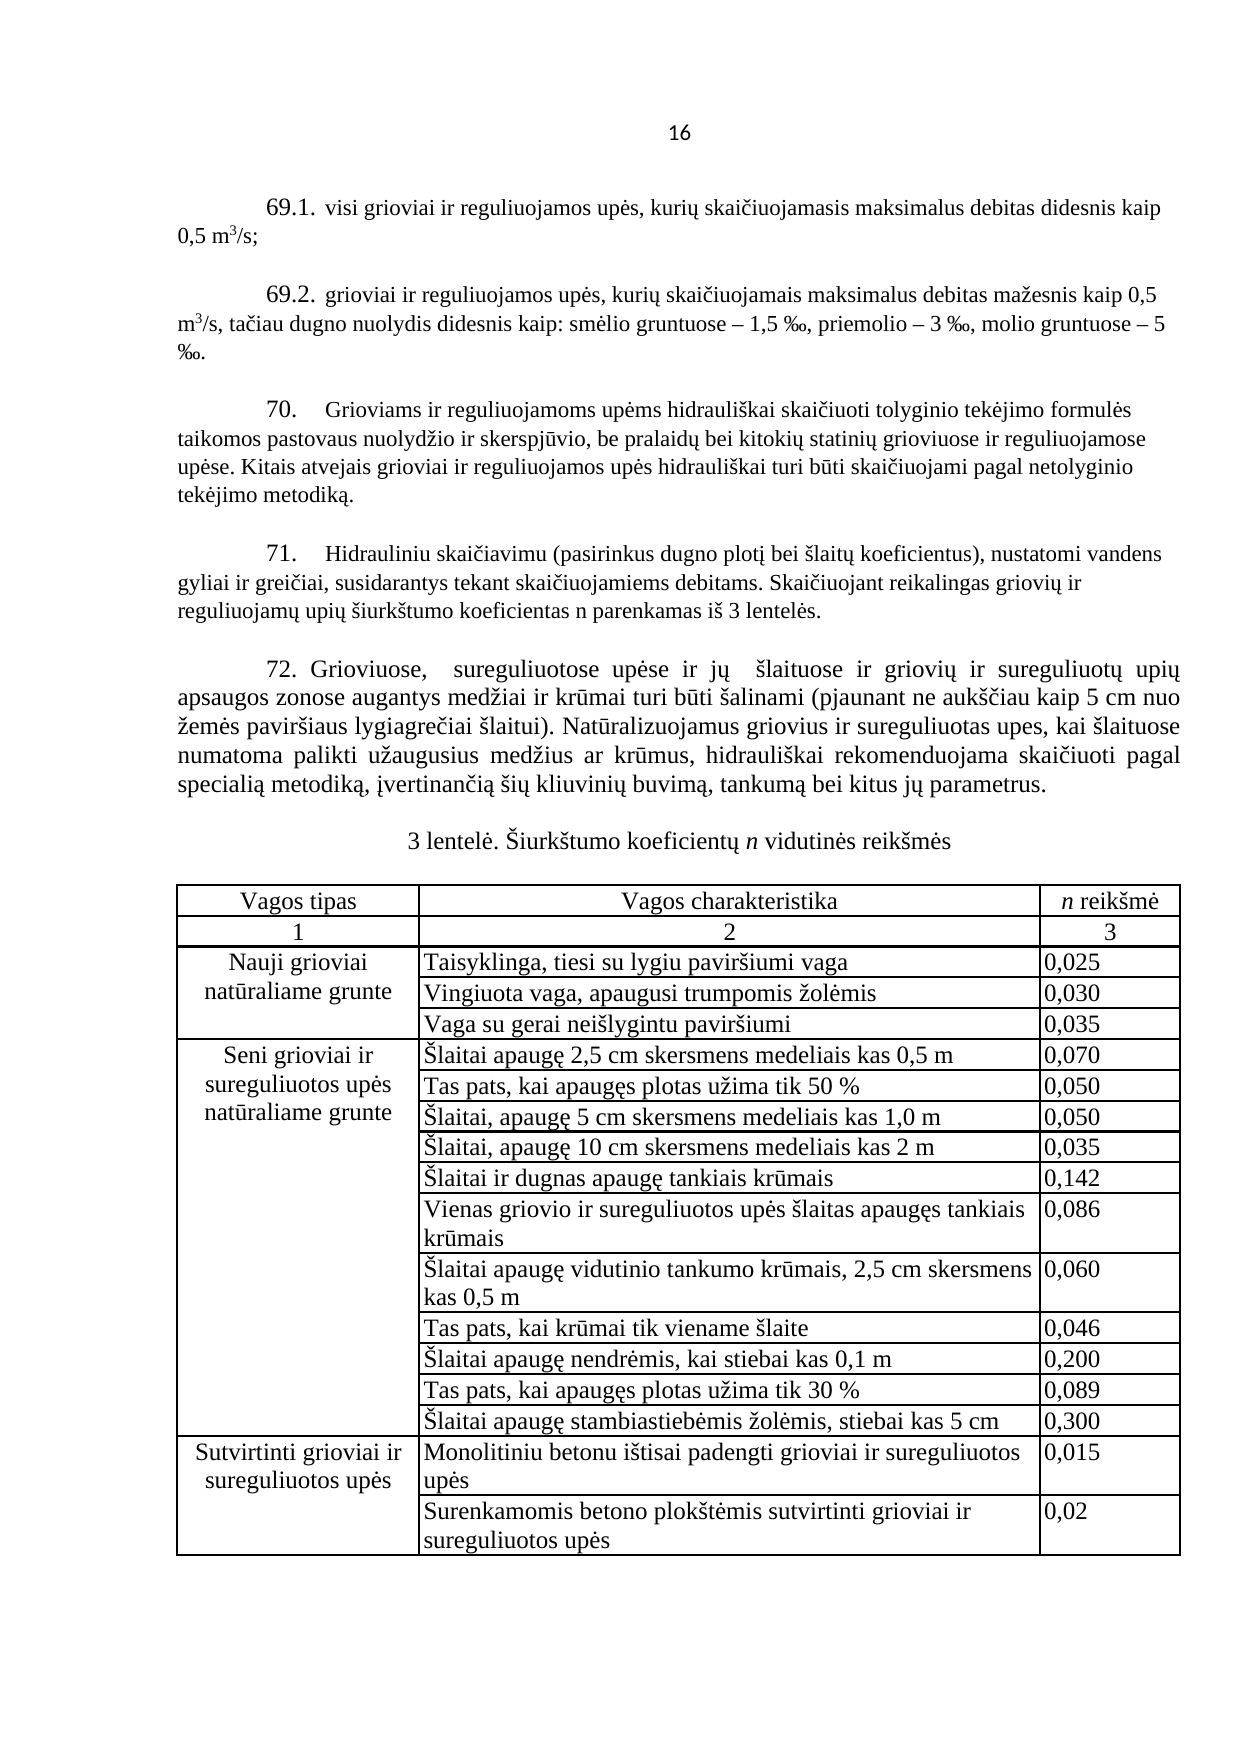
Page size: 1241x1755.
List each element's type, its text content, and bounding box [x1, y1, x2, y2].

text 71. Hidrauliniu skaičiavimu (pasirinkus dugno plotį bei šlaitų koeficientus), nustatomi vandens gyliai ir greičiai, susidarantys tekant skaičiuojamiems debitams. Skaičiuojant reikalingas griovių ir reguliuojamų upių šiurkštumo koeficientas n parenkamas iš 3 lentelės. [177, 538, 1181, 623]
table_cell 0,02 [1041, 1496, 1179, 1554]
table_cell Šlaitai apaugę stambiastiebėmis žolėmis, stiebai kas 5 cm [420, 1406, 1039, 1434]
table_cell 0,035 [1041, 1009, 1179, 1038]
table_cell Šlaitai, apaugę 5 cm skersmens medeliais kas 1,0 m [420, 1102, 1039, 1130]
text 72. Grioviuose, sureguliuotose upėse ir jų šlaituose ir griovių ir sureguliuotų upių apsaugos zonose augantys medžiai ir krūmai turi būti šalinami (pjaunant ne aukščiau kaip 5 cm nuo žemės paviršiaus lygiagrečiai šlaitui). Natūralizuojamus griovius ir sureguliuotas upes, kai šlaituose numatoma palikti užaugusius medžius ar krūmus, hidrauliškai rekomenduojama skaičiuoti pagal specialią metodiką, įvertinančią šių kliuvinių buvimą, tankumą bei kitus jų parametrus. [177, 654, 1181, 797]
table_cell 0,050 [1041, 1071, 1179, 1099]
table_cell Monolitiniu betonu ištisai padengti grioviai ir sureguliuotos upės [420, 1437, 1039, 1494]
table_cell 0,142 [1041, 1163, 1179, 1192]
table_cell 0,089 [1041, 1375, 1179, 1404]
table_cell 0,035 [1041, 1133, 1179, 1161]
table_cell Šlaitai, apaugę 10 cm skersmens medeliais kas 2 m [420, 1133, 1039, 1161]
table_cell 0,030 [1041, 978, 1179, 1007]
table_header Vagos tipas [178, 886, 418, 914]
table_cell Tas pats, kai apaugęs plotas užima tik 30 % [420, 1375, 1039, 1404]
table_cell Seni grioviai ir sureguliuotos upės natūraliame grunte [178, 1040, 418, 1434]
table_cell Nauji grioviai natūraliame grunte [178, 948, 418, 1038]
table_cell Sutvirtinti grioviai ir sureguliuotos upės [178, 1437, 418, 1554]
table_cell Šlaitai apaugę vidutinio tankumo krūmais, 2,5 cm skersmens kas 0,5 m [420, 1254, 1039, 1311]
table_cell 1 [178, 917, 418, 945]
table_cell 0,070 [1041, 1040, 1179, 1069]
table_cell 0,025 [1041, 948, 1179, 976]
table_cell 0,015 [1041, 1437, 1179, 1494]
table_cell Šlaitai apaugę 2,5 cm skersmens medeliais kas 0,5 m [420, 1040, 1039, 1069]
text 69.1. visi grioviai ir reguliuojamos upės, kurių skaičiuojamasis maksimalus debitas didesnis kaip 0,5 m3/s; [177, 192, 1181, 248]
table_cell Tas pats, kai apaugęs plotas užima tik 50 % [420, 1071, 1039, 1099]
table_cell Tas pats, kai krūmai tik viename šlaite [420, 1313, 1039, 1342]
table_cell Vingiuota vaga, apaugusi trumpomis žolėmis [420, 978, 1039, 1007]
table_cell 0,050 [1041, 1102, 1179, 1130]
table_cell Surenkamomis betono plokštėmis sutvirtinti grioviai ir sureguliuotos upės [420, 1496, 1039, 1554]
table_cell 0,200 [1041, 1344, 1179, 1373]
table_cell 0,046 [1041, 1313, 1179, 1342]
table_cell 0,060 [1041, 1254, 1179, 1311]
table_cell Vienas griovio ir sureguliuotos upės šlaitas apaugęs tankiais krūmais [420, 1194, 1039, 1252]
text 70. Grioviams ir reguliuojamoms upėms hidrauliškai skaičiuoti tolyginio tekėjimo formulės taikomos pastovaus nuolydžio ir skerspjūvio, be pralaidų bei kitokių statinių grioviuose ir reguliuojamose upėse. Kitais atvejais grioviai ir reguliuojamos upės hidrauliškai turi būti skaičiuojami pagal netolyginio tekėjimo metodiką. [177, 394, 1181, 508]
text 3 lentelė. Šiurkštumo koeficientų n vidutinės reikšmės [177, 826, 1181, 855]
table_cell 0,300 [1041, 1406, 1179, 1434]
table_cell Šlaitai apaugę nendrėmis, kai stiebai kas 0,1 m [420, 1344, 1039, 1373]
table_header Vagos charakteristika [420, 886, 1039, 914]
table_cell 0,086 [1041, 1194, 1179, 1252]
table_header n reikšmė [1041, 886, 1179, 914]
table_cell 2 [420, 917, 1039, 945]
text 69.2. grioviai ir reguliuojamos upės, kurių skaičiuojamais maksimalus debitas mažesnis kaip 0,5 m3/s, tačiau dugno nuolydis didesnis kaip: smėlio gruntuose – 1,5 ‰, priemolio – 3 ‰, molio gruntuose – 5 ‰. [177, 279, 1181, 364]
table_cell Vaga su gerai neišlygintu paviršiumi [420, 1009, 1039, 1038]
table_cell Taisyklinga, tiesi su lygiu paviršiumi vaga [420, 948, 1039, 976]
table_cell Šlaitai ir dugnas apaugę tankiais krūmais [420, 1163, 1039, 1192]
table_cell 3 [1041, 917, 1179, 945]
